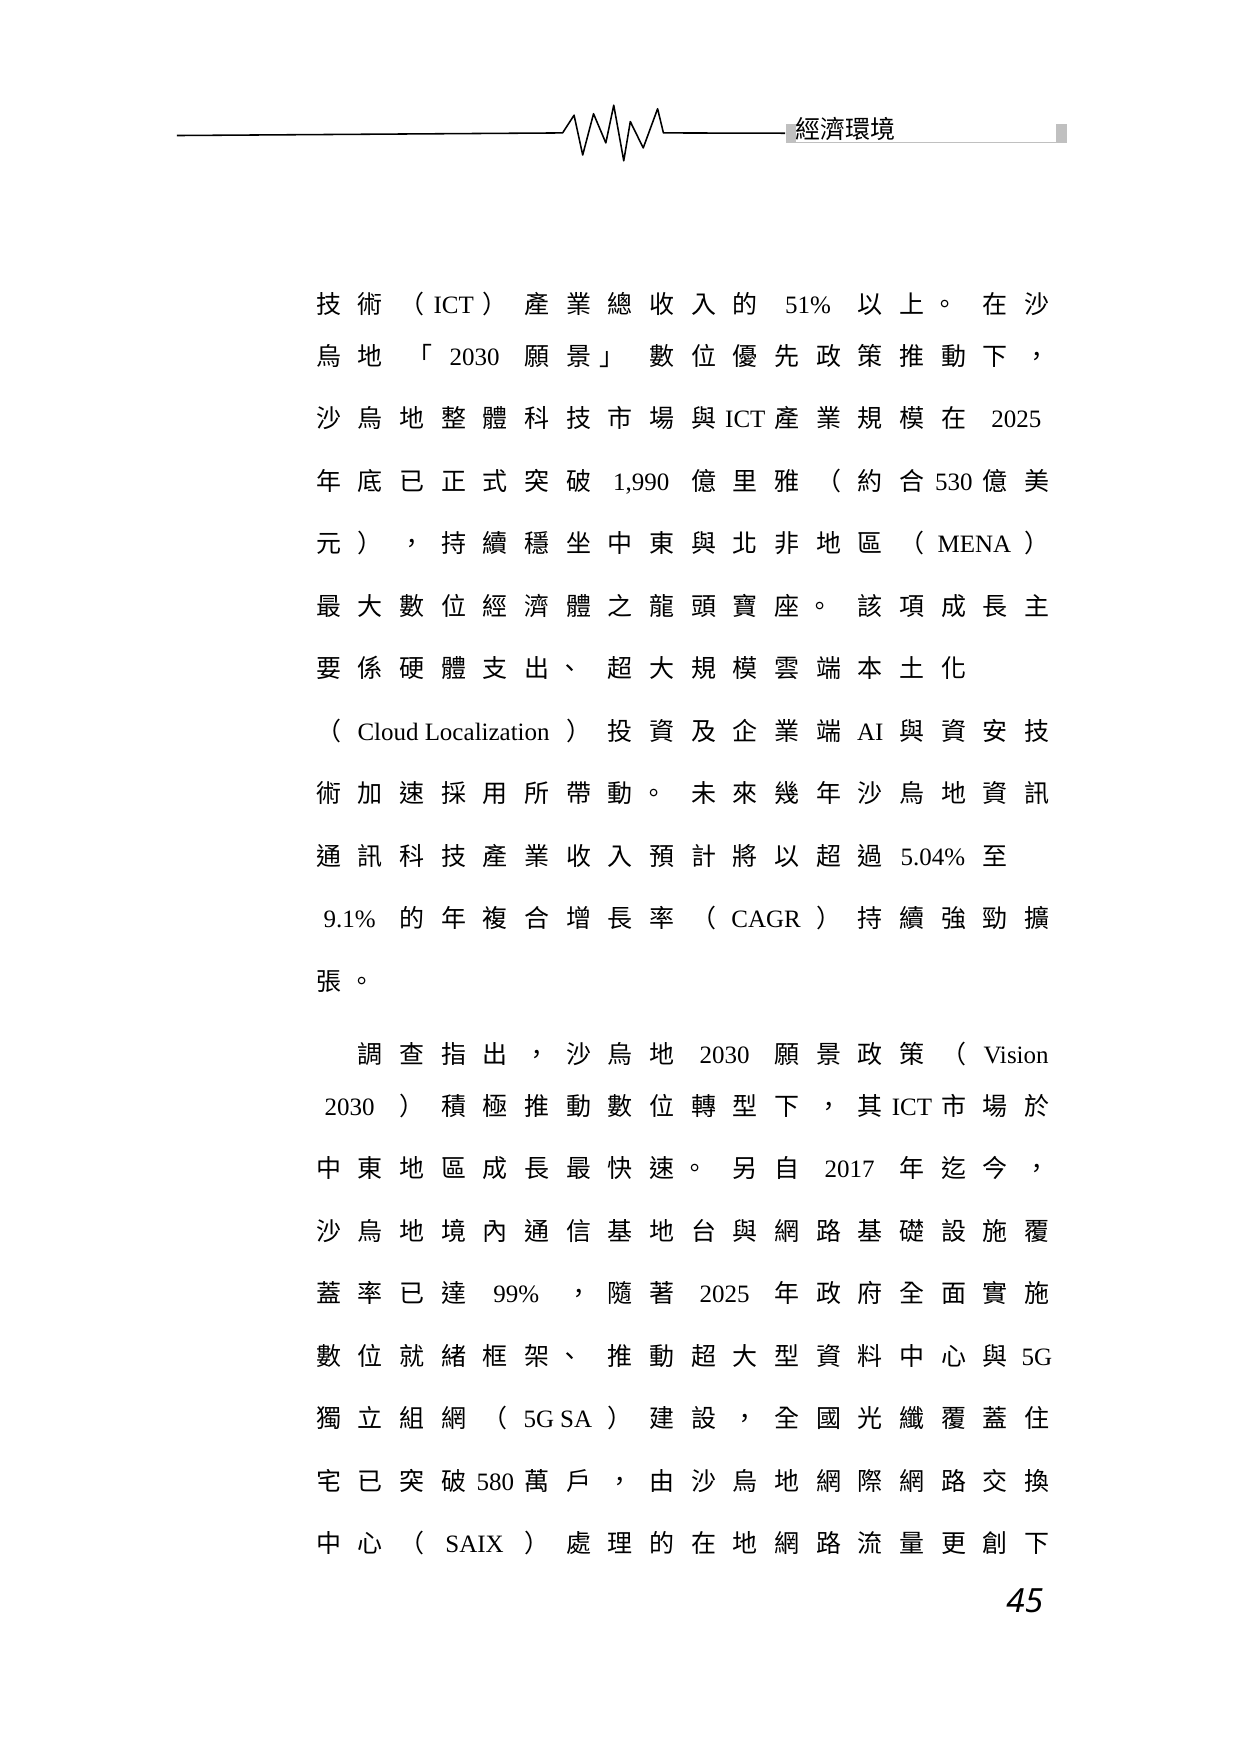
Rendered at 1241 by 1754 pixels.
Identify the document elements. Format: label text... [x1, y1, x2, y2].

text 技術（ICT）產業總收入的51%以上。在沙烏地「2030願景」數位優先政策推動下，沙烏地整體科技市場與ICT產業規模在2025年底已正式突破1,990億里雅（約合530億美元），持續穩坐中東與北非地區（MENA）最大數位經濟體之龍頭寶座。該項成長主要係硬體支出、超大規模雲端本土化（Cloud Localization）投資及企業端AI與資安技術加速採用所帶動。未來幾年沙烏地資訊通訊科技產業收入預計將以超過5.04%至9.1%的年複合增長率（CAGR）持續強勁擴張。 [281, 250, 1058, 1000]
text 調查指出，沙烏地2030願景政策（Vision 2030）積極推動數位轉型下，其ICT市場於中東地區成長最快速。另自2017年迄今，沙烏地境內通信基地台與網路基礎設施覆蓋率已達99%，隨著2025年政府全面實施數位就緒框架、推動超大型資料中心與5G獨立組網（5G SA）建設，全國光纖覆蓋住宅已突破580萬戶，由沙烏地網際網路交換中心（SAIX）處理的在地網路流量更創下 [281, 1000, 1058, 1563]
